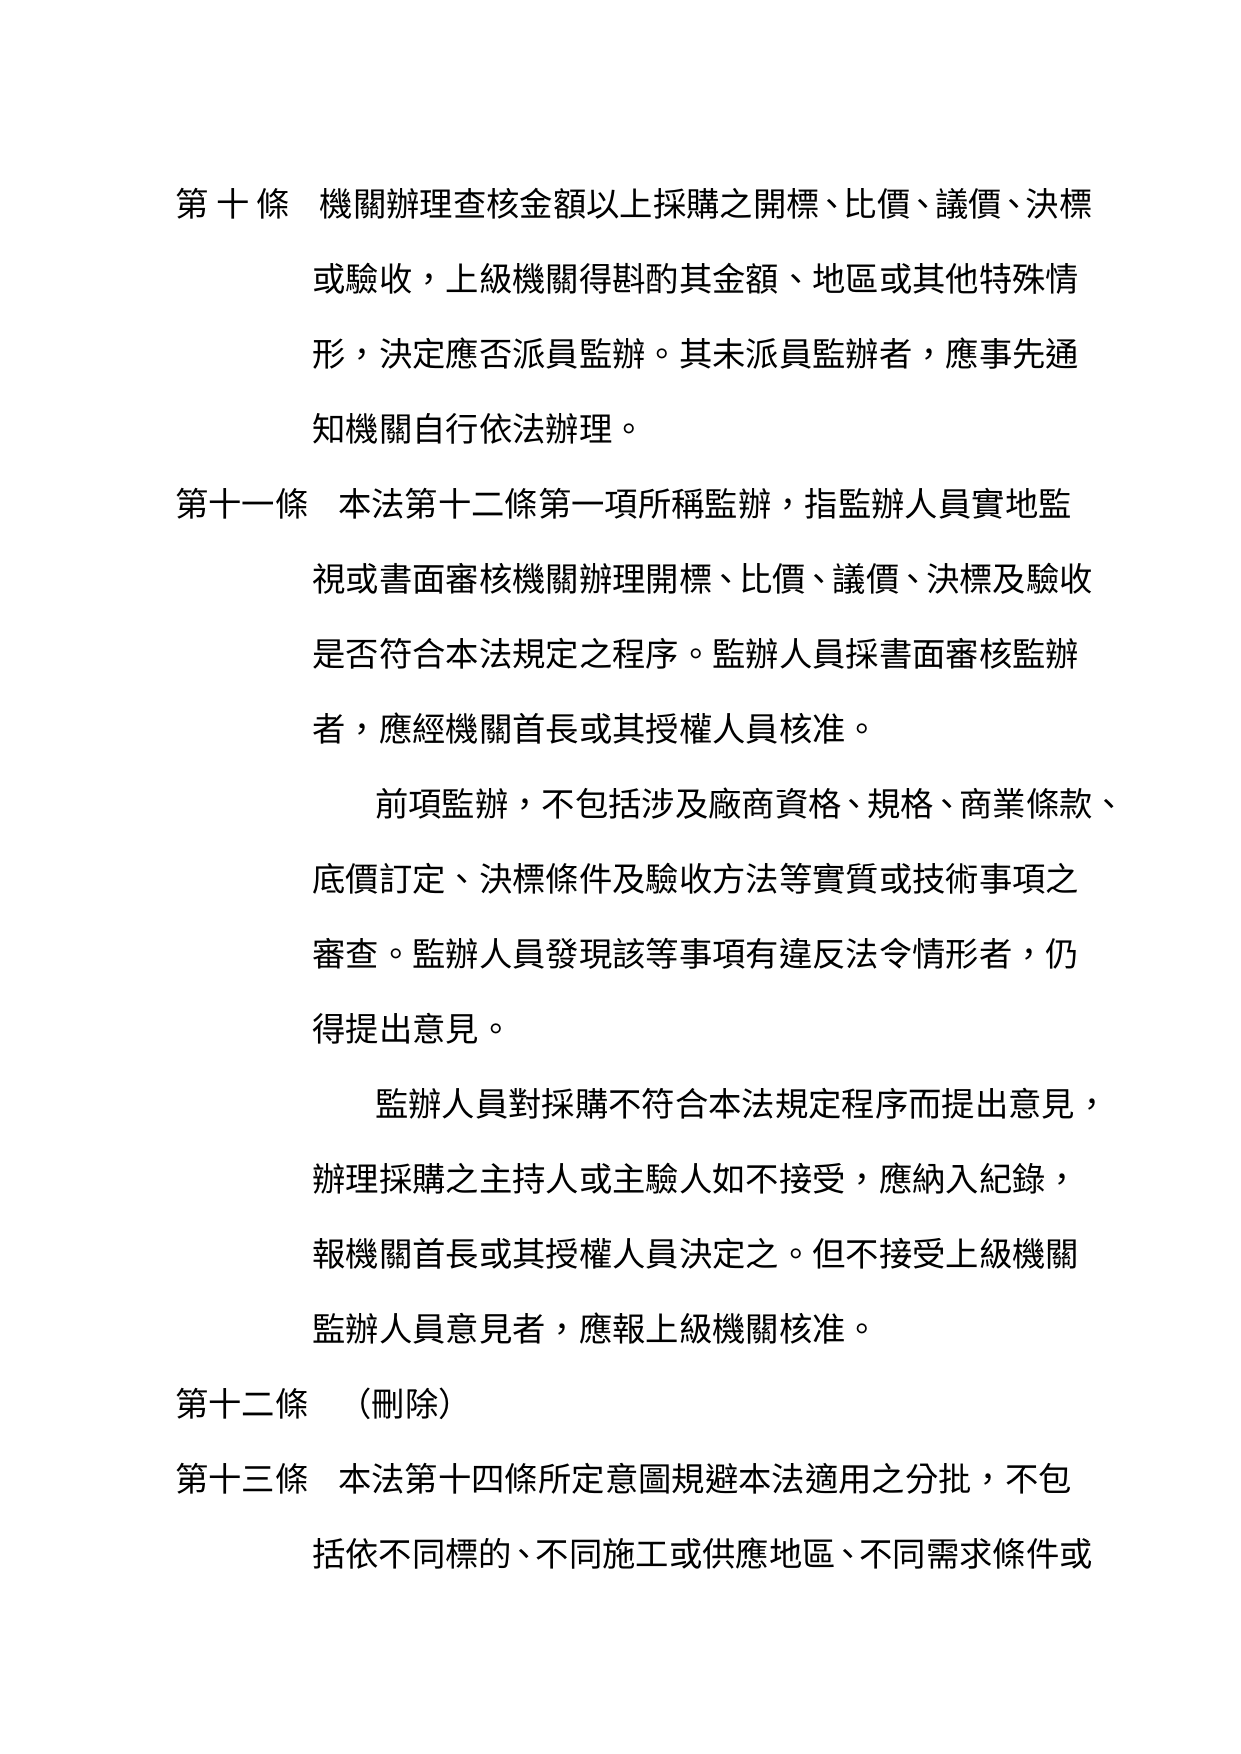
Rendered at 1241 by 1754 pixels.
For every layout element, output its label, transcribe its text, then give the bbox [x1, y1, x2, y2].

text 第十三條 本法第十四條所定意圖規避本法適用之分批，不包括依不同標的、不同施工或供應地區、不同需求條件或 [175, 1439, 1092, 1589]
text 第十二條 （刪除） [175, 1364, 1092, 1439]
text 前項監辦，不包括涉及廠商資格、規格、商業條款、底價訂定、決標條件及驗收方法等實質或技術事項之審查。監辦人員發現該等事項有違反法令情形者，仍得提出意見。 [312, 764, 1092, 1064]
text 第 十 條 機關辦理查核金額以上採購之開標、比價、議價、決標或驗收，上級機關得斟酌其金額、地區或其他特殊情形，決定應否派員監辦。其未派員監辦者，應事先通知機關自行依法辦理。 [175, 164, 1092, 464]
text 第十一條 本法第十二條第一項所稱監辦，指監辦人員實地監視或書面審核機關辦理開標、比價、議價、決標及驗收是否符合本法規定之程序。監辦人員採書面審核監辦者，應經機關首長或其授權人員核准。 [175, 464, 1092, 764]
text 監辦人員對採購不符合本法規定程序而提出意見，辦理採購之主持人或主驗人如不接受，應納入紀錄，報機關首長或其授權人員決定之。但不接受上級機關監辦人員意見者，應報上級機關核准。 [312, 1064, 1092, 1364]
